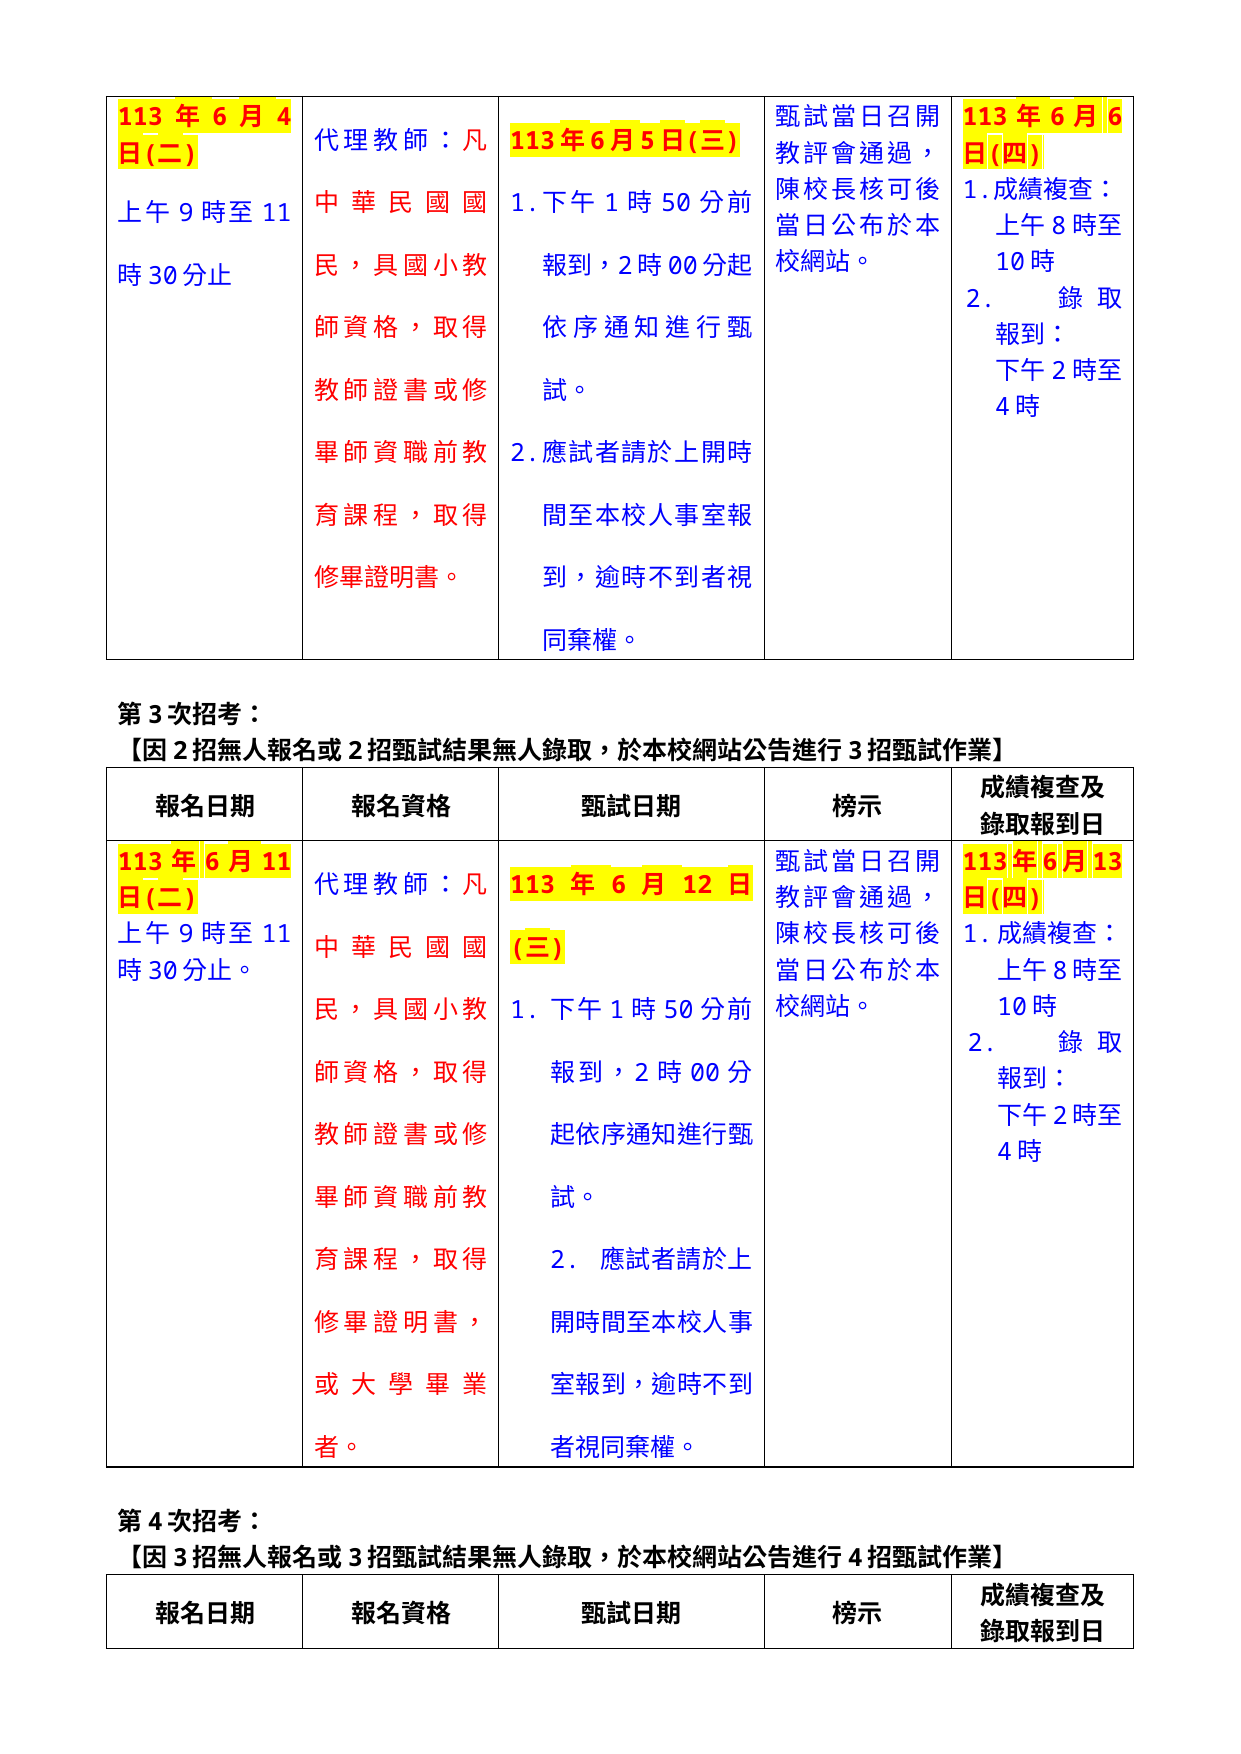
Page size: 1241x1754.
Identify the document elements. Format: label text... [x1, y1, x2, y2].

table_cell 榜示 [765, 1575, 951, 1648]
table_cell 113年6月13日(四) 成績複查： 上午8時至10時 錄取報到： 下午2時至4時 [952, 841, 1133, 1466]
table_cell 113年6月4日(二) 上午9時至11時30分止 [107, 97, 302, 659]
table_cell 113年6月6日(四) 成績複查： 上午8時至10時 錄取報到： 下午2時至4時 [952, 97, 1133, 659]
table_cell 113年6月12日(三) 下午1時50分前報到，2時00分起依序通知進行甄試。 應試者請於上開時間至本校人事室報到，逾時不到者視同棄權。 [499, 841, 764, 1466]
table_cell 報名日期 [107, 768, 302, 840]
table_cell 113年6月5日(三) 下午1時50分前報到，2時00分起依序通知進行甄試。 應試者請於上開時間至本校人事室報到，逾時不到者視同棄權。 [499, 97, 764, 659]
table_cell 成績複查及 錄取報到日 [952, 768, 1133, 840]
table_cell 榜示 [765, 768, 951, 840]
table_cell 代理教師：凡中華民國國民，具國小教師資格，取得教師證書或修畢師資職前教育課程，取得修畢證明書，或大學畢業者。 [303, 841, 498, 1466]
table_cell 報名資格 [303, 1575, 498, 1648]
table_cell 113年6月11日(二) 上午9時至11時30分止。 [107, 841, 302, 1466]
table_cell 甄試當日召開教評會通過，陳校長核可後當日公布於本校網站。 [765, 841, 951, 1466]
table_cell 第4次招考： 【因3招無人報名或3招甄試結果無人錄取，於本校網站公告進行4招甄試作業】 [106, 1468, 1134, 1574]
table_cell 報名日期 [107, 1575, 302, 1648]
table_cell 甄試日期 [499, 1575, 764, 1648]
table_cell 甄試日期 [499, 768, 764, 840]
table_cell 成績複查及 錄取報到日 [952, 1575, 1133, 1648]
table_cell 甄試當日召開教評會通過，陳校長核可後當日公布於本校網站。 [765, 97, 951, 659]
table_cell 第3次招考： 【因2招無人報名或2招甄試結果無人錄取，於本校網站公告進行3招甄試作業】 [106, 660, 1134, 767]
table_cell 代理教師：凡中華民國國民，具國小教師資格，取得教師證書或修畢師資職前教育課程，取得修畢證明書。 [303, 97, 498, 659]
table_cell 報名資格 [303, 768, 498, 840]
